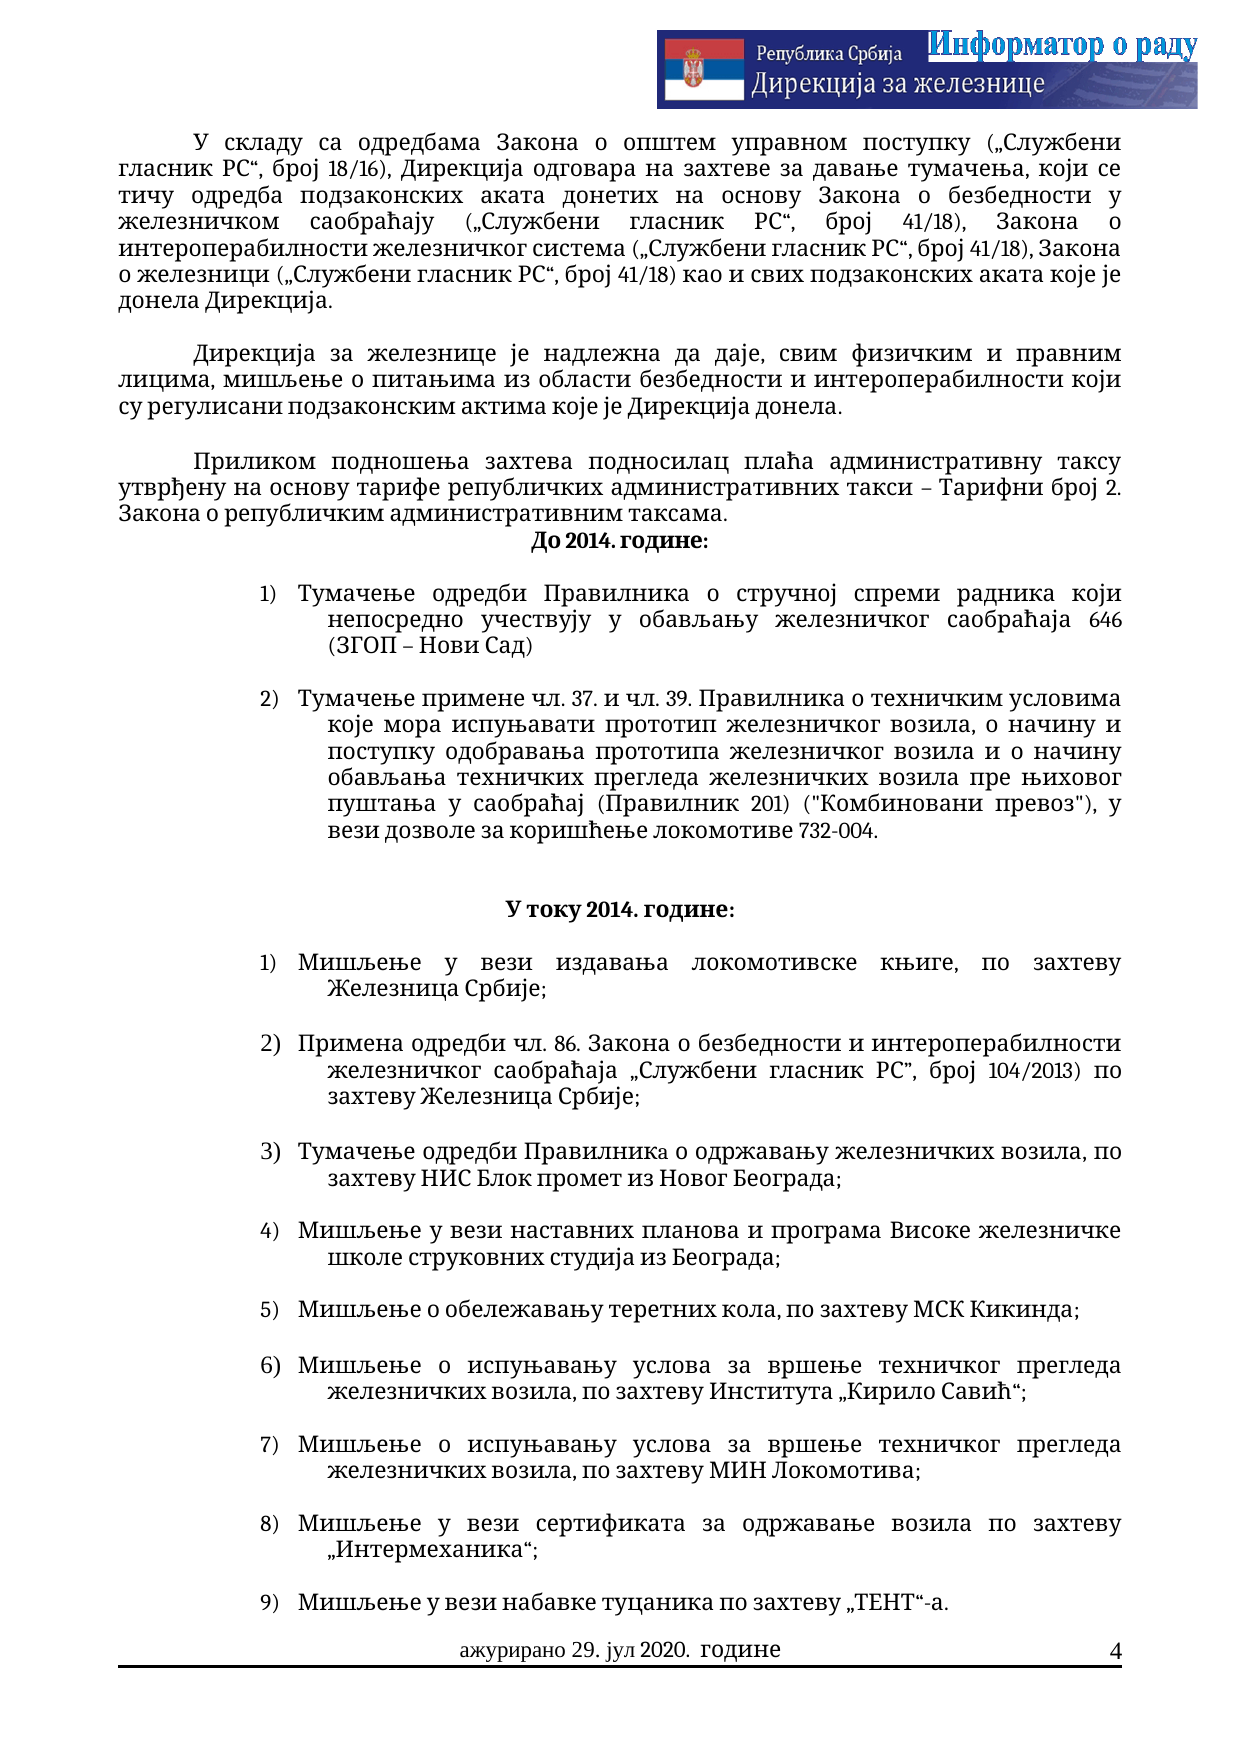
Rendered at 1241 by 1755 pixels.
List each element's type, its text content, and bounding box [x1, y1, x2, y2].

text Дирекција за железнице је надлежна да даје, свим физичким и правним лицима, мишљење о питањима из области безбедности и интероперабилности који су регулисани подзаконским актима које је Дирекција донела. [118, 341, 1122, 420]
text До 2014. године: [118, 528, 1122, 554]
text У складу са одредбама Закона о општем управном поступку („Службени гласник РС“, број 18/16), Дирекција одговара на захтеве за давање тумачења, који се тичу одредба подзаконских аката донетих на основу Закона о безбедности у железничком саобраћају („Службени гласник РС“, број 41/18), Закона о интероперабилности железничког система („Службени гласник РС“, број 41/18), Закона о железници („Службени гласник РС“, број 41/18) као и свих подзаконских аката које је донела Дирекција. [118, 130, 1122, 314]
list Мишљење у вези издавања локомотивске књиге, по захтеву Железница Србије; [260, 949, 1122, 1002]
list Мишљење о обележавању теретних кола, по захтеву МСК Кикинда; [260, 1297, 1122, 1324]
list Мишљење о испуњавању услова за вршење техничког прегледа железничких возила, по захтеву МИН Локомотива; [260, 1432, 1122, 1484]
list Тумачење одредби Правилника о стручној спреми радника који непосредно учествују у обављању железничког саобраћаја 646 (ЗГОП – Нови Сад) [260, 580, 1122, 659]
list Тумачење одредби Правилникa о одржавању железничких возила, по захтеву НИС Блок промет из Новог Београда; [260, 1136, 1122, 1192]
list Примена одредби чл. 86. Закона о безбедности и интероперабилности железничког саобраћаја „Службени гласник РС”, број 104/2013) по захтеву Железница Србије; [260, 1028, 1122, 1110]
list Мишљење у вези набавке туцаника по захтеву „ТЕНТ“-а. [260, 1590, 1122, 1616]
list Тумачење примене чл. 37. и чл. 39. Правилника о техничким условима које мора испуњавати прототип железничког возила, о начину и поступку одобравања прототипа железничког возила и о начину обављања техничких прегледа железничких возила пре њиховог пуштања у саобраћај (Правилник 201) ("Комбиновани превоз"), у вези дозволе за коришћење локомотиве 732-004. [260, 686, 1122, 844]
list Мишљење у вези сертификата за одржавање возила по захтеву „Интермеханика“; [260, 1511, 1122, 1563]
list Мишљење у вези наставних планова и програма Високе железничке школе струковних студија из Београда; [260, 1218, 1122, 1271]
text У току 2014. године: [118, 897, 1122, 923]
list Мишљење о испуњавању услова за вршење техничког прегледа железничких возила, по захтеву Института „Кирило Савић“; [260, 1350, 1122, 1405]
text Приликом подношења захтева подносилац плаћа административну таксу утврђену на основу тарифе републичких административних такси – Тарифни број 2. Закона о републичким административним таксама. [118, 448, 1122, 528]
